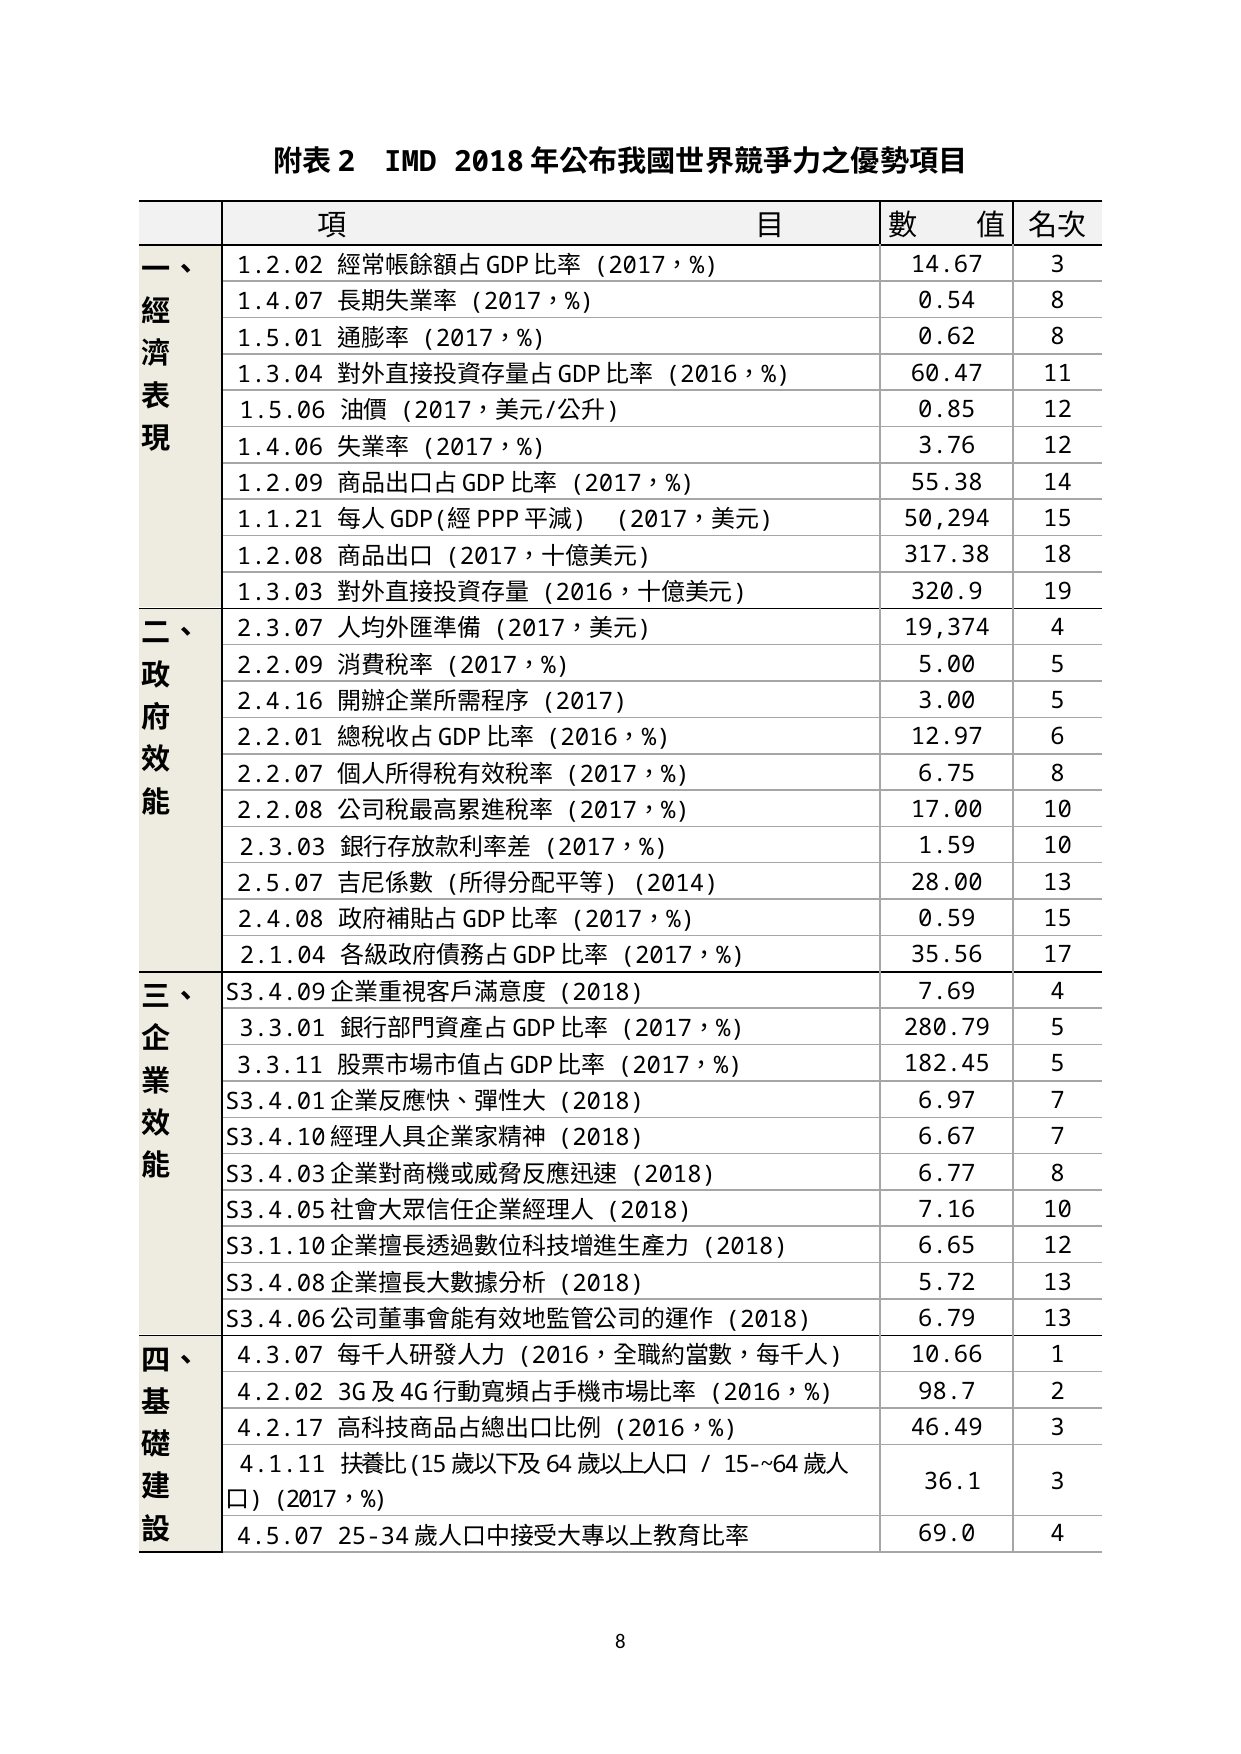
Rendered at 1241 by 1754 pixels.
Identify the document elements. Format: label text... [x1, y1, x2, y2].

table_cell 6.67 [881, 1118, 1012, 1153]
table_cell 1.5.01 通膨率 (2017，%) [223, 318, 879, 353]
table_cell 4.2.17 高科技商品占總出口比例 (2016，%) [223, 1409, 879, 1443]
table_cell 28.00 [881, 863, 1012, 898]
table_cell 6.79 [881, 1300, 1012, 1334]
table_cell 1 [1014, 1336, 1102, 1371]
table_cell 60.47 [881, 355, 1012, 389]
table_cell 50,294 [881, 500, 1012, 535]
table_cell 6.75 [881, 755, 1012, 789]
table_cell 12 [1014, 391, 1102, 426]
table_cell 2.2.01 總稅收占GDP比率 (2016，%) [223, 718, 879, 753]
table_cell 17.00 [881, 791, 1012, 826]
table_cell S3.4.09企業重視客戶滿意度 (2018) [223, 973, 879, 1007]
table_cell S3.4.05社會大眾信任企業經理人 (2018) [223, 1191, 879, 1225]
table_cell 3 [1014, 1445, 1102, 1515]
table_cell 15 [1014, 900, 1102, 934]
table_cell S3.4.10經理人具企業家精神 (2018) [223, 1118, 879, 1153]
table_cell 7 [1014, 1118, 1102, 1153]
table_cell S3.4.06公司董事會能有效地監管公司的運作 (2018) [223, 1300, 879, 1334]
table_cell 6 [1014, 718, 1102, 753]
table_cell 280.79 [881, 1009, 1012, 1044]
table_cell 36.1 [881, 1445, 1012, 1515]
table_cell 0.85 [881, 391, 1012, 426]
table_cell 11 [1014, 355, 1102, 389]
table_cell 13 [1014, 863, 1102, 898]
table_cell 4 [1014, 1516, 1102, 1551]
table_cell 55.38 [881, 464, 1012, 498]
table_cell 10 [1014, 827, 1102, 862]
table_cell 0.59 [881, 900, 1012, 934]
table_cell 6.97 [881, 1082, 1012, 1116]
table_cell 0.62 [881, 318, 1012, 353]
table_cell 12.97 [881, 718, 1012, 753]
text 附表2 IMD 2018年公布我國世界競爭力之優勢項目 [75, 137, 1165, 180]
table_cell 1.3.03 對外直接投資存量 (2016，十億美元) [223, 573, 879, 607]
table_cell 19,374 [881, 609, 1012, 644]
table_cell 1.2.02 經常帳餘額占GDP比率 (2017，%) [223, 246, 879, 280]
table_cell 7.69 [881, 973, 1012, 1007]
table_cell S3.4.08企業擅長大數據分析 (2018) [223, 1263, 879, 1298]
table_cell 5 [1014, 1045, 1102, 1080]
table_cell 二、 政 府 效 能 [139, 609, 221, 971]
table_cell 1.4.07 長期失業率 (2017，%) [223, 282, 879, 317]
table_cell 46.49 [881, 1409, 1012, 1443]
table_cell 12 [1014, 1227, 1102, 1262]
table_cell 1.1.21 每人GDP(經PPP平減) (2017，美元) [223, 500, 879, 535]
table_cell 317.38 [881, 536, 1012, 571]
table_header 項 目 [223, 202, 879, 244]
table_cell 35.56 [881, 936, 1012, 971]
table_cell 320.9 [881, 573, 1012, 607]
table_cell 5 [1014, 645, 1102, 680]
table_cell 98.7 [881, 1372, 1012, 1407]
table_cell 3.00 [881, 682, 1012, 716]
table_cell 3.3.01 銀行部門資產占GDP比率 (2017，%) [223, 1009, 879, 1044]
table_cell 7 [1014, 1082, 1102, 1116]
table_cell 1.5.06 油價 (2017，美元/公升) [223, 391, 879, 426]
table_cell 2.5.07 吉尼係數 (所得分配平等) (2014) [223, 863, 879, 898]
table_cell 2 [1014, 1372, 1102, 1407]
table_cell 2.2.08 公司稅最高累進稅率 (2017，%) [223, 791, 879, 826]
table_cell 4.2.02 3G及4G行動寬頻占手機市場比率 (2016，%) [223, 1372, 879, 1407]
table_cell 14.67 [881, 246, 1012, 280]
table_cell 3 [1014, 246, 1102, 280]
table_cell 1.4.06 失業率 (2017，%) [223, 427, 879, 462]
table_cell 6.77 [881, 1154, 1012, 1189]
table_cell 4 [1014, 609, 1102, 644]
table_cell 4.5.07 25-34歲人口中接受大專以上教育比率 [223, 1516, 879, 1551]
table_cell S3.4.03企業對商機或威脅反應迅速 (2018) [223, 1154, 879, 1189]
table_cell 2.1.04 各級政府債務占GDP比率 (2017，%) [223, 936, 879, 971]
table_cell 182.45 [881, 1045, 1012, 1080]
table_cell 三、 企 業 效 能 [139, 973, 221, 1334]
table_cell 2.2.07 個人所得稅有效稅率 (2017，%) [223, 755, 879, 789]
table_header 數 值 [881, 202, 1012, 244]
table_cell 3.3.11 股票市場市值占GDP比率 (2017，%) [223, 1045, 879, 1080]
table_cell 8 [1014, 318, 1102, 353]
table_cell 10.66 [881, 1336, 1012, 1371]
table_cell 5 [1014, 682, 1102, 716]
table_cell 一、 經 濟 表 現 [139, 246, 221, 607]
table_cell 14 [1014, 464, 1102, 498]
table_cell 10 [1014, 1191, 1102, 1225]
table_header 名次 [1014, 202, 1102, 244]
table_cell 1.59 [881, 827, 1012, 862]
table_cell 4.3.07 每千人研發人力 (2016，全職約當數，每千人) [223, 1336, 879, 1371]
table_cell 4 [1014, 973, 1102, 1007]
table_cell 10 [1014, 791, 1102, 826]
table_cell 5 [1014, 1009, 1102, 1044]
table_cell S3.4.01企業反應快、彈性大 (2018) [223, 1082, 879, 1116]
table_cell 3.76 [881, 427, 1012, 462]
table_cell 12 [1014, 427, 1102, 462]
table_cell 19 [1014, 573, 1102, 607]
table_cell 8 [1014, 755, 1102, 789]
table_cell 2.2.09 消費稅率 (2017，%) [223, 645, 879, 680]
table_cell 13 [1014, 1263, 1102, 1298]
table_cell 15 [1014, 500, 1102, 535]
table_cell 17 [1014, 936, 1102, 971]
table_cell 8 [1014, 1154, 1102, 1189]
table_cell 2.3.07 人均外匯準備 (2017，美元) [223, 609, 879, 644]
table_cell 4.1.11 扶養比(15歲以下及64歲以上人口 / 15-~64歲人口) (2017，%) [223, 1445, 879, 1515]
table_cell 3 [1014, 1409, 1102, 1443]
table_cell 5.72 [881, 1263, 1012, 1298]
table_cell 0.54 [881, 282, 1012, 317]
table_cell 2.4.08 政府補貼占GDP比率 (2017，%) [223, 900, 879, 934]
table_cell 8 [1014, 282, 1102, 317]
table_cell S3.1.10企業擅長透過數位科技增進生產力 (2018) [223, 1227, 879, 1262]
table_header [139, 202, 221, 244]
table_cell 1.3.04 對外直接投資存量占GDP比率 (2016，%) [223, 355, 879, 389]
table_cell 6.65 [881, 1227, 1012, 1262]
table_cell 2.3.03 銀行存放款利率差 (2017，%) [223, 827, 879, 862]
table_cell 18 [1014, 536, 1102, 571]
table_cell 13 [1014, 1300, 1102, 1334]
table_cell 1.2.08 商品出口 (2017，十億美元) [223, 536, 879, 571]
table_cell 7.16 [881, 1191, 1012, 1225]
table_cell 5.00 [881, 645, 1012, 680]
table_cell 1.2.09 商品出口占GDP比率 (2017，%) [223, 464, 879, 498]
table_cell 四、 基 礎 建 設 [139, 1336, 221, 1551]
table_cell 69.0 [881, 1516, 1012, 1551]
table_cell 2.4.16 開辦企業所需程序 (2017) [223, 682, 879, 716]
